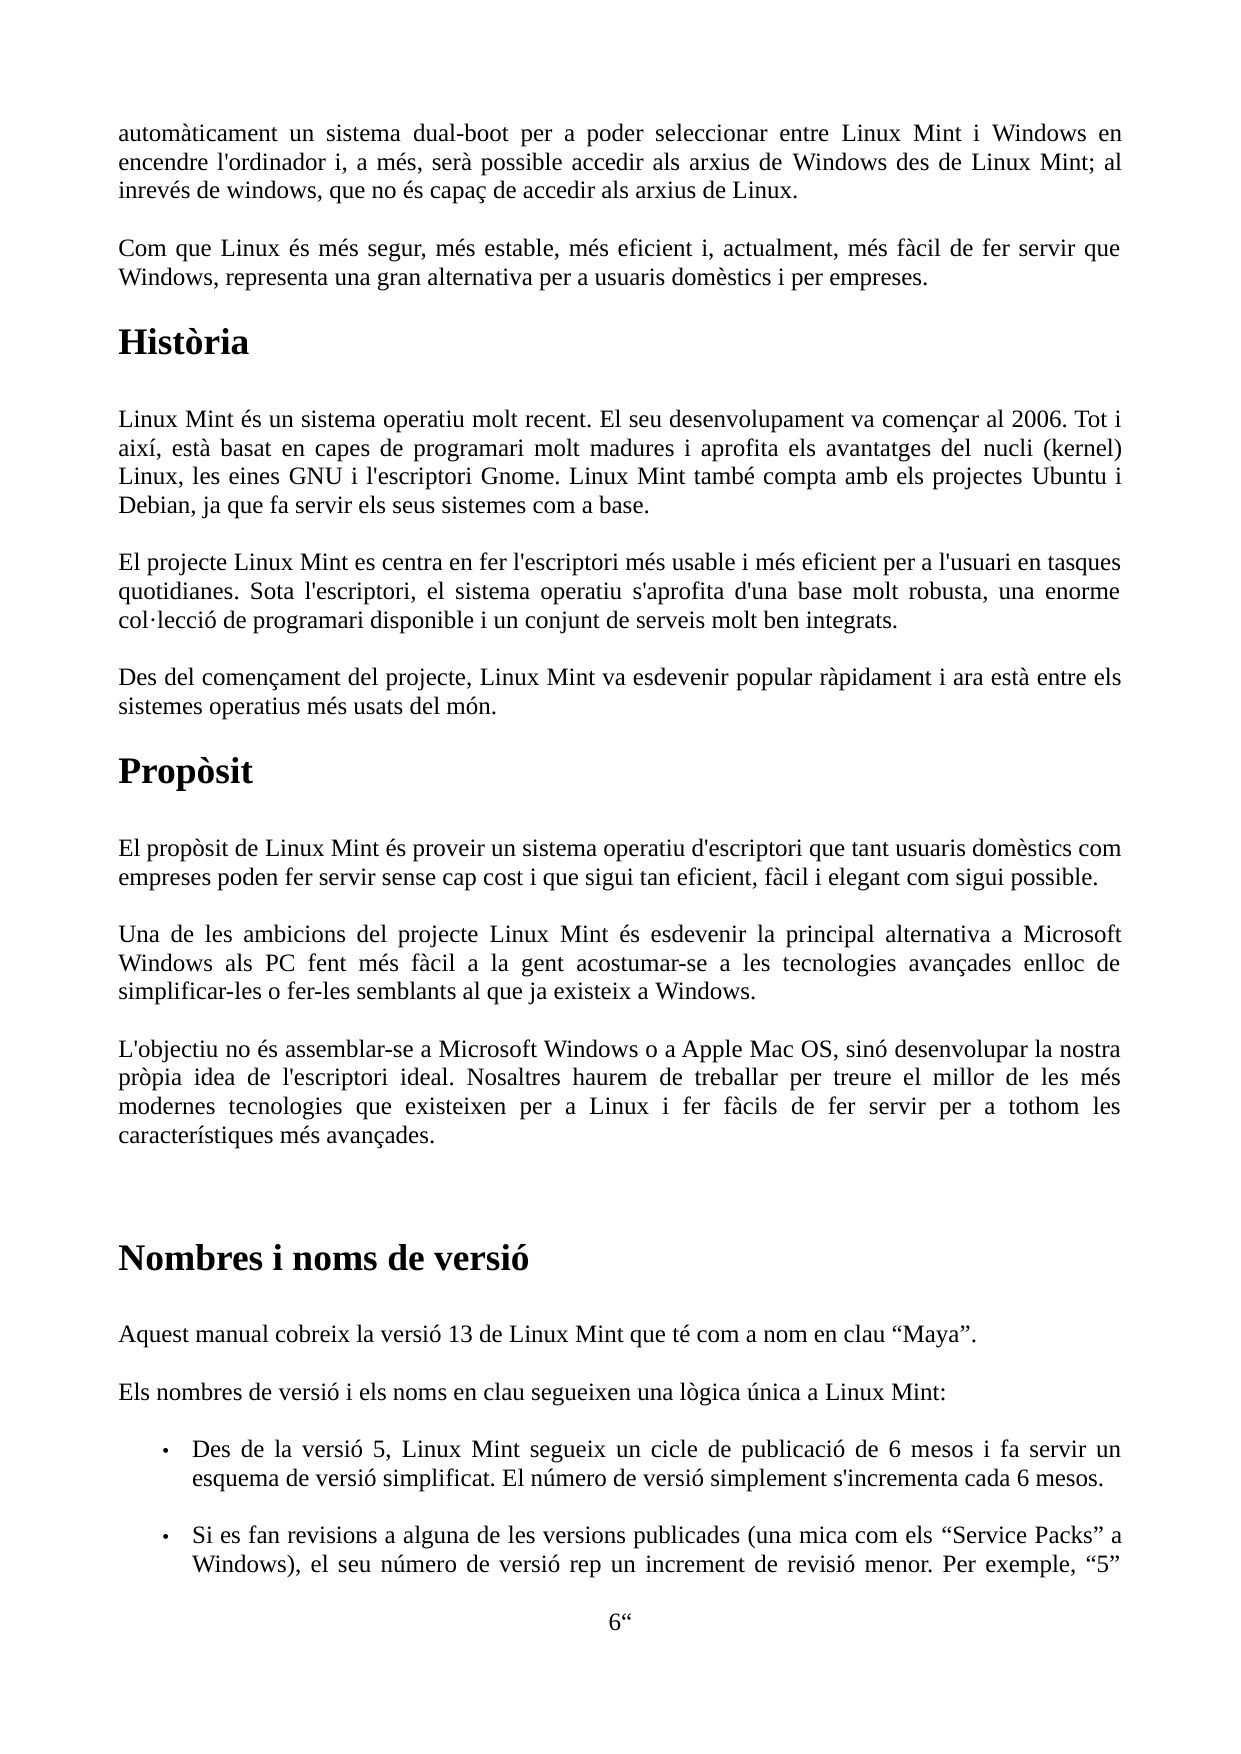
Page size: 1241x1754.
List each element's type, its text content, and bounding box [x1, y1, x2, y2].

list Si es fan revisions a alguna de les versions publicades (una mica com els “Service Packs” a Windows), el seu número de versió rep un increment de revisió menor. Per exemple, “5” [162, 1520, 1122, 1577]
text Aquest manual cobreix la versió 13 de Linux Mint que té com a nom en clau “Maya”. [118, 1319, 1122, 1348]
text Com que Linux és més segur, més estable, més eficient i, actualment, més fàcil de fer servir que Windows, representa una gran alternativa per a usuaris domèstics i per empreses. [118, 233, 1122, 291]
text automàticament un sistema dual-boot per a poder seleccionar entre Linux Mint i Windows en encendre l'ordinador i, a més, serà possible accedir als arxius de Windows des de Linux Mint; al inrevés de windows, que no és capaç de accedir als arxius de Linux. [118, 118, 1122, 204]
list Des de la versió 5, Linux Mint segueix un cicle de publicació de 6 mesos i fa servir un esquema de versió simplificat. El número de versió simplement s'incrementa cada 6 mesos. [162, 1434, 1122, 1491]
subtitle Propòsit [118, 749, 1122, 792]
subtitle Nombres i noms de versió [118, 1235, 1122, 1278]
text Linux Mint és un sistema operatiu molt recent. El seu desenvolupament va començar al 2006. Tot i així, està basat en capes de programari molt madures i aprofita els avantatges del nucli (kernel) Linux, les eines GNU i l'escriptori Gnome. Linux Mint també compta amb els projectes Ubuntu i Debian, ja que fa servir els seus sistemes com a base. [118, 404, 1122, 519]
text Els nombres de versió i els noms en clau segueixen una lògica única a Linux Mint: [118, 1377, 1122, 1405]
text Una de les ambicions del projecte Linux Mint és esdevenir la principal alternativa a Microsoft Windows als PC fent més fàcil a la gent acostumar-se a les tecnologies avançades enlloc de simplificar-les o fer-les semblants al que ja existeix a Windows. [118, 919, 1122, 1005]
text El propòsit de Linux Mint és proveir un sistema operatiu d'escriptori que tant usuaris domèstics com empreses poden fer servir sense cap cost i que sigui tan eficient, fàcil i elegant com sigui possible. [118, 833, 1122, 890]
subtitle Història [118, 320, 1122, 363]
text Des del començament del projecte, Linux Mint va esdevenir popular ràpidament i ara està entre els sistemes operatius més usats del món. [118, 662, 1122, 720]
text L'objectiu no és assemblar-se a Microsoft Windows o a Apple Mac OS, sinó desenvolupar la nostra pròpia idea de l'escriptori ideal. Nosaltres haurem de treballar per treure el millor de les més modernes tecnologies que existeixen per a Linux i fer fàcils de fer servir per a tothom les característiques més avançades. [118, 1034, 1122, 1149]
text El projecte Linux Mint es centra en fer l'escriptori més usable i més eficient per a l'usuari en tasques quotidianes. Sota l'escriptori, el sistema operatiu s'aprofita d'una base molt robusta, una enorme col·lecció de programari disponible i un conjunt de serveis molt ben integrats. [118, 547, 1122, 634]
